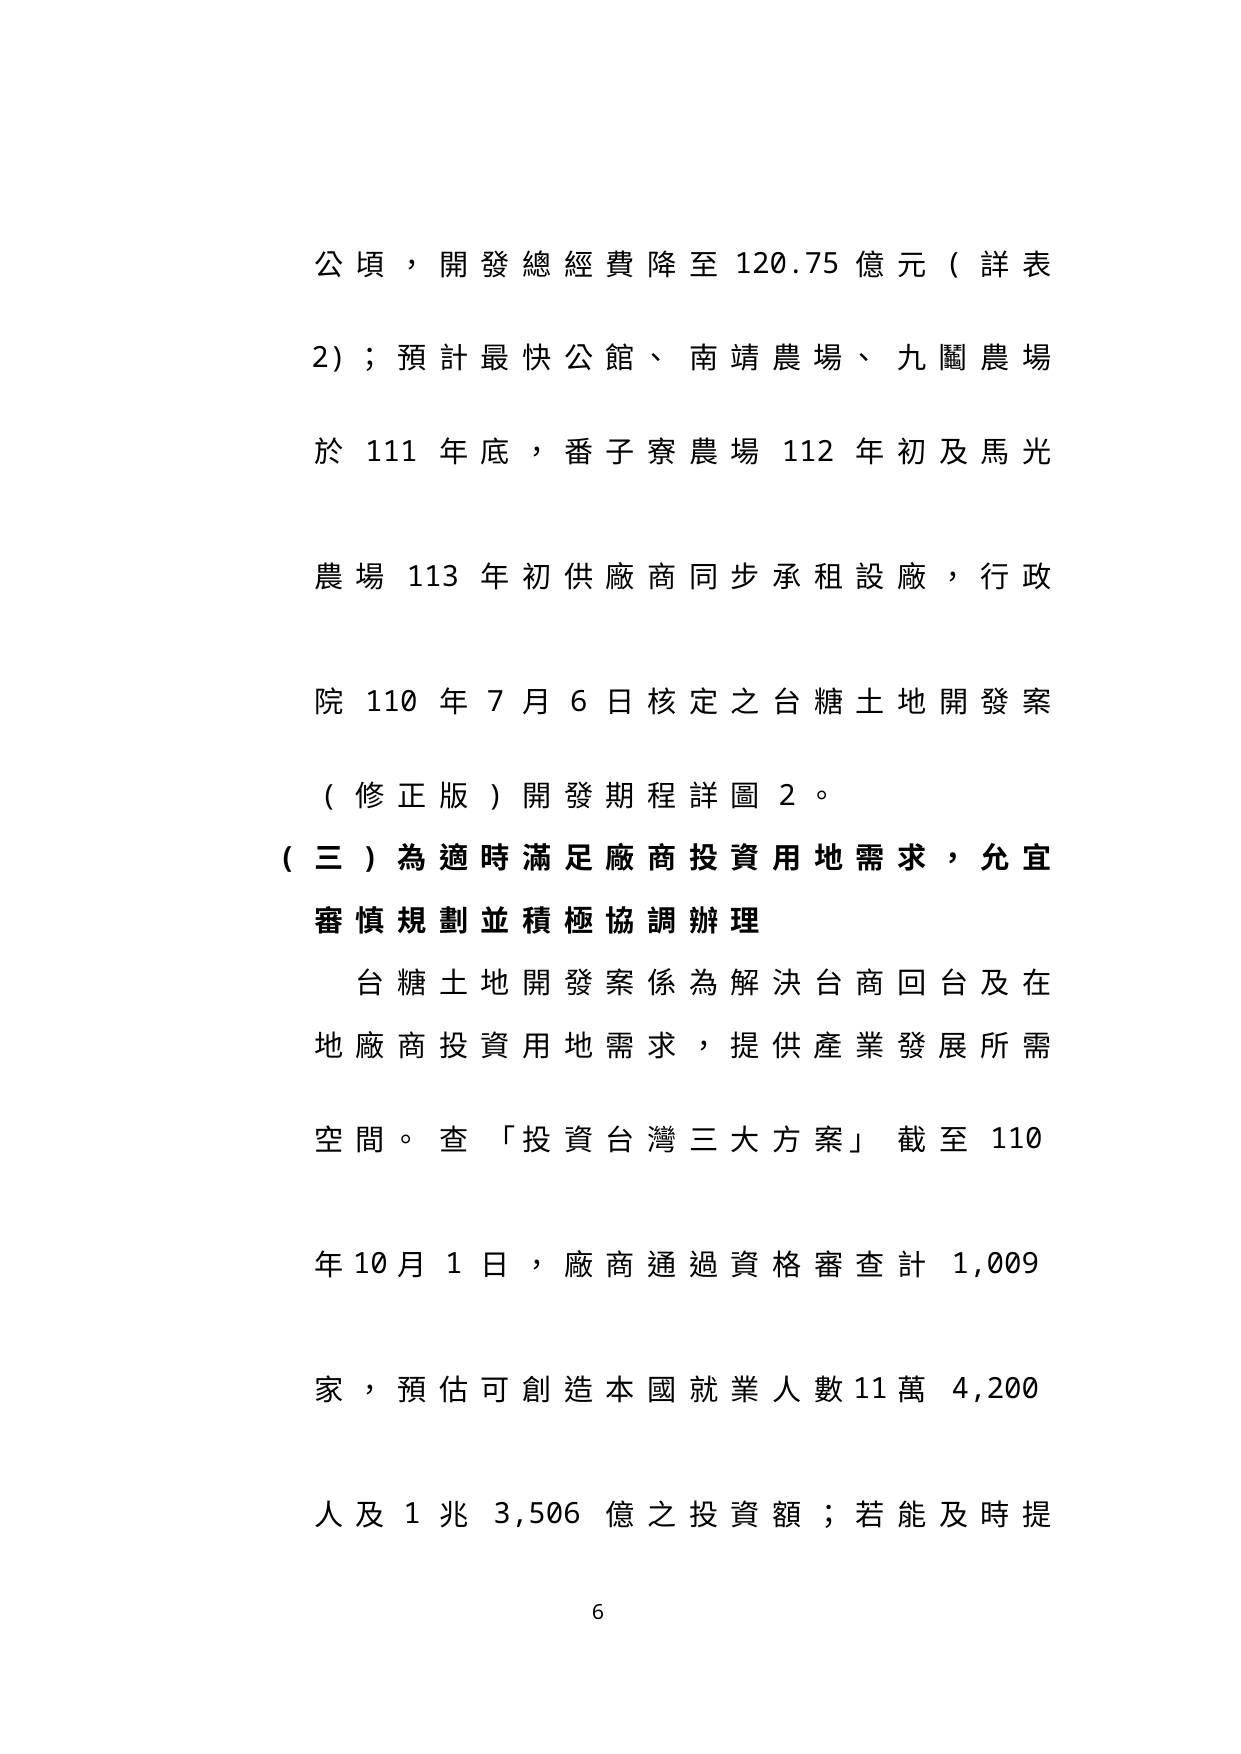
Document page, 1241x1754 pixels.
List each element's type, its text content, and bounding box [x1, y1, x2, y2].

text (三)為適時滿足廠商投資用地需求，允宜審慎規劃並積極協調辦理 [242, 814, 1058, 939]
text 公頃，開發總經費降至120.75億元(詳表2)；預計最快公館、南靖農場、九鬮農場於111年底，番子寮農場112年初及馬光農場113年初供廠商同步承租設廠，行政院110年7月6日核定之台糖土地開發案(修正版)開發期程詳圖2。 [271, 189, 1058, 814]
text 台糖土地開發案係為解決台商回台及在地廠商投資用地需求，提供產業發展所需空間。查「投資台灣三大方案」截至110年10月1日，廠商通過資格審查計1,009家，預估可創造本國就業人數11萬4,200人及1兆3,506億之投資額；若能及時提 [271, 939, 1058, 1564]
